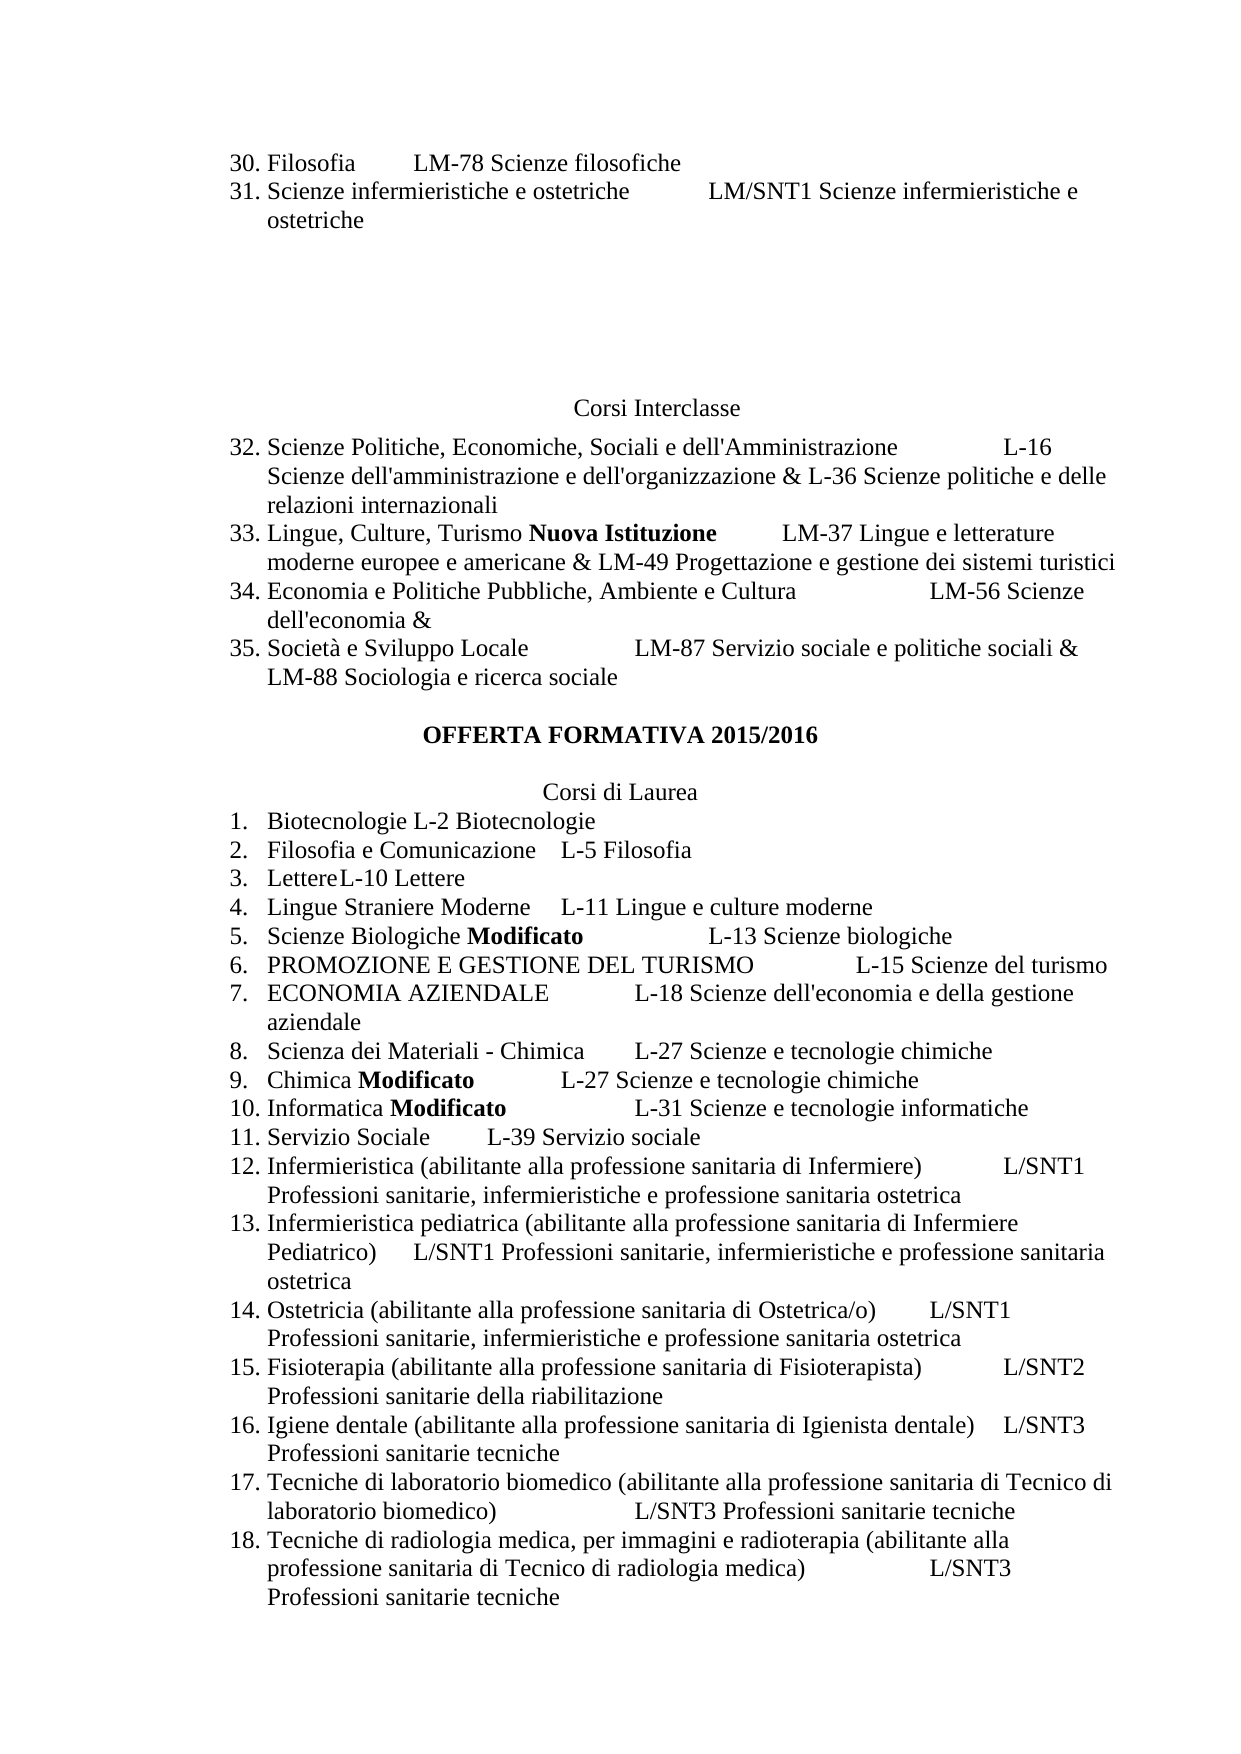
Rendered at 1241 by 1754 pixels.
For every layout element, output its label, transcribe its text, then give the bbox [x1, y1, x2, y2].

list ECONOMIA AZIENDALE L-18 Scienze dell'economia e della gestione aziendale [229, 978, 1122, 1036]
list Chimica Modificato L-27 Scienze e tecnologie chimiche [229, 1065, 1122, 1093]
text OFFERTA FORMATIVA 2015/2016 [118, 720, 1122, 748]
list Scienze Politiche, Economiche, Sociali e dell'Amministrazione L-16 Scienze dell'amministrazione e dell'organizzazione & L-36 Scienze politiche e delle relazioni internazionali [229, 432, 1122, 518]
list Igiene dentale (abilitante alla professione sanitaria di Igienista dentale) L/SNT3 Professioni sanitarie tecniche [229, 1410, 1122, 1467]
list Ostetricia (abilitante alla professione sanitaria di Ostetrica/o) L/SNT1 Professioni sanitarie, infermieristiche e professione sanitaria ostetrica [229, 1295, 1122, 1352]
list PROMOZIONE E GESTIONE DEL TURISMO L-15 Scienze del turismo [229, 950, 1122, 978]
text Corsi di Laurea [118, 777, 1122, 806]
list Filosofia LM-78 Scienze filosofiche [229, 148, 1122, 176]
list Scienze Biologiche Modificato L-13 Scienze biologiche [229, 921, 1122, 950]
list Tecniche di radiologia medica, per immagini e radioterapia (abilitante alla professione sanitaria di Tecnico di radiologia medica) L/SNT3 Professioni sanitarie tecniche [229, 1525, 1122, 1611]
list Infermieristica pediatrica (abilitante alla professione sanitaria di Infermiere Pediatrico) L/SNT1 Professioni sanitarie, infermieristiche e professione sanitaria ostetrica [229, 1208, 1122, 1295]
list Lettere L-10 Lettere [229, 863, 1122, 892]
list Lingue, Culture, Turismo Nuova Istituzione LM-37 Lingue e letterature moderne europee e americane & LM-49 Progettazione e gestione dei sistemi turistici [229, 518, 1122, 576]
list Scienza dei Materiali - Chimica L-27 Scienze e tecnologie chimiche [229, 1036, 1122, 1065]
list Lingue Straniere Moderne L-11 Lingue e culture moderne [229, 892, 1122, 921]
list Fisioterapia (abilitante alla professione sanitaria di Fisioterapista) L/SNT2 Professioni sanitarie della riabilitazione [229, 1352, 1122, 1410]
list Società e Sviluppo Locale LM-87 Servizio sociale e politiche sociali & LM-88 Sociologia e ricerca sociale [229, 633, 1122, 691]
list Servizio Sociale L-39 Servizio sociale [229, 1122, 1122, 1151]
list Tecniche di laboratorio biomedico (abilitante alla professione sanitaria di Tecnico di laboratorio biomedico) L/SNT3 Professioni sanitarie tecniche [229, 1467, 1122, 1525]
text Corsi Interclasse [192, 393, 1122, 422]
list Economia e Politiche Pubbliche, Ambiente e Cultura LM-56 Scienze dell'economia & [229, 576, 1122, 633]
list Filosofia e Comunicazione L-5 Filosofia [229, 835, 1122, 863]
list Infermieristica (abilitante alla professione sanitaria di Infermiere) L/SNT1 Professioni sanitarie, infermieristiche e professione sanitaria ostetrica [229, 1151, 1122, 1208]
list Scienze infermieristiche e ostetriche LM/SNT1 Scienze infermieristiche e ostetriche [229, 176, 1122, 234]
list Biotecnologie L-2 Biotecnologie [229, 806, 1122, 835]
list Informatica Modificato L-31 Scienze e tecnologie informatiche [229, 1093, 1122, 1122]
